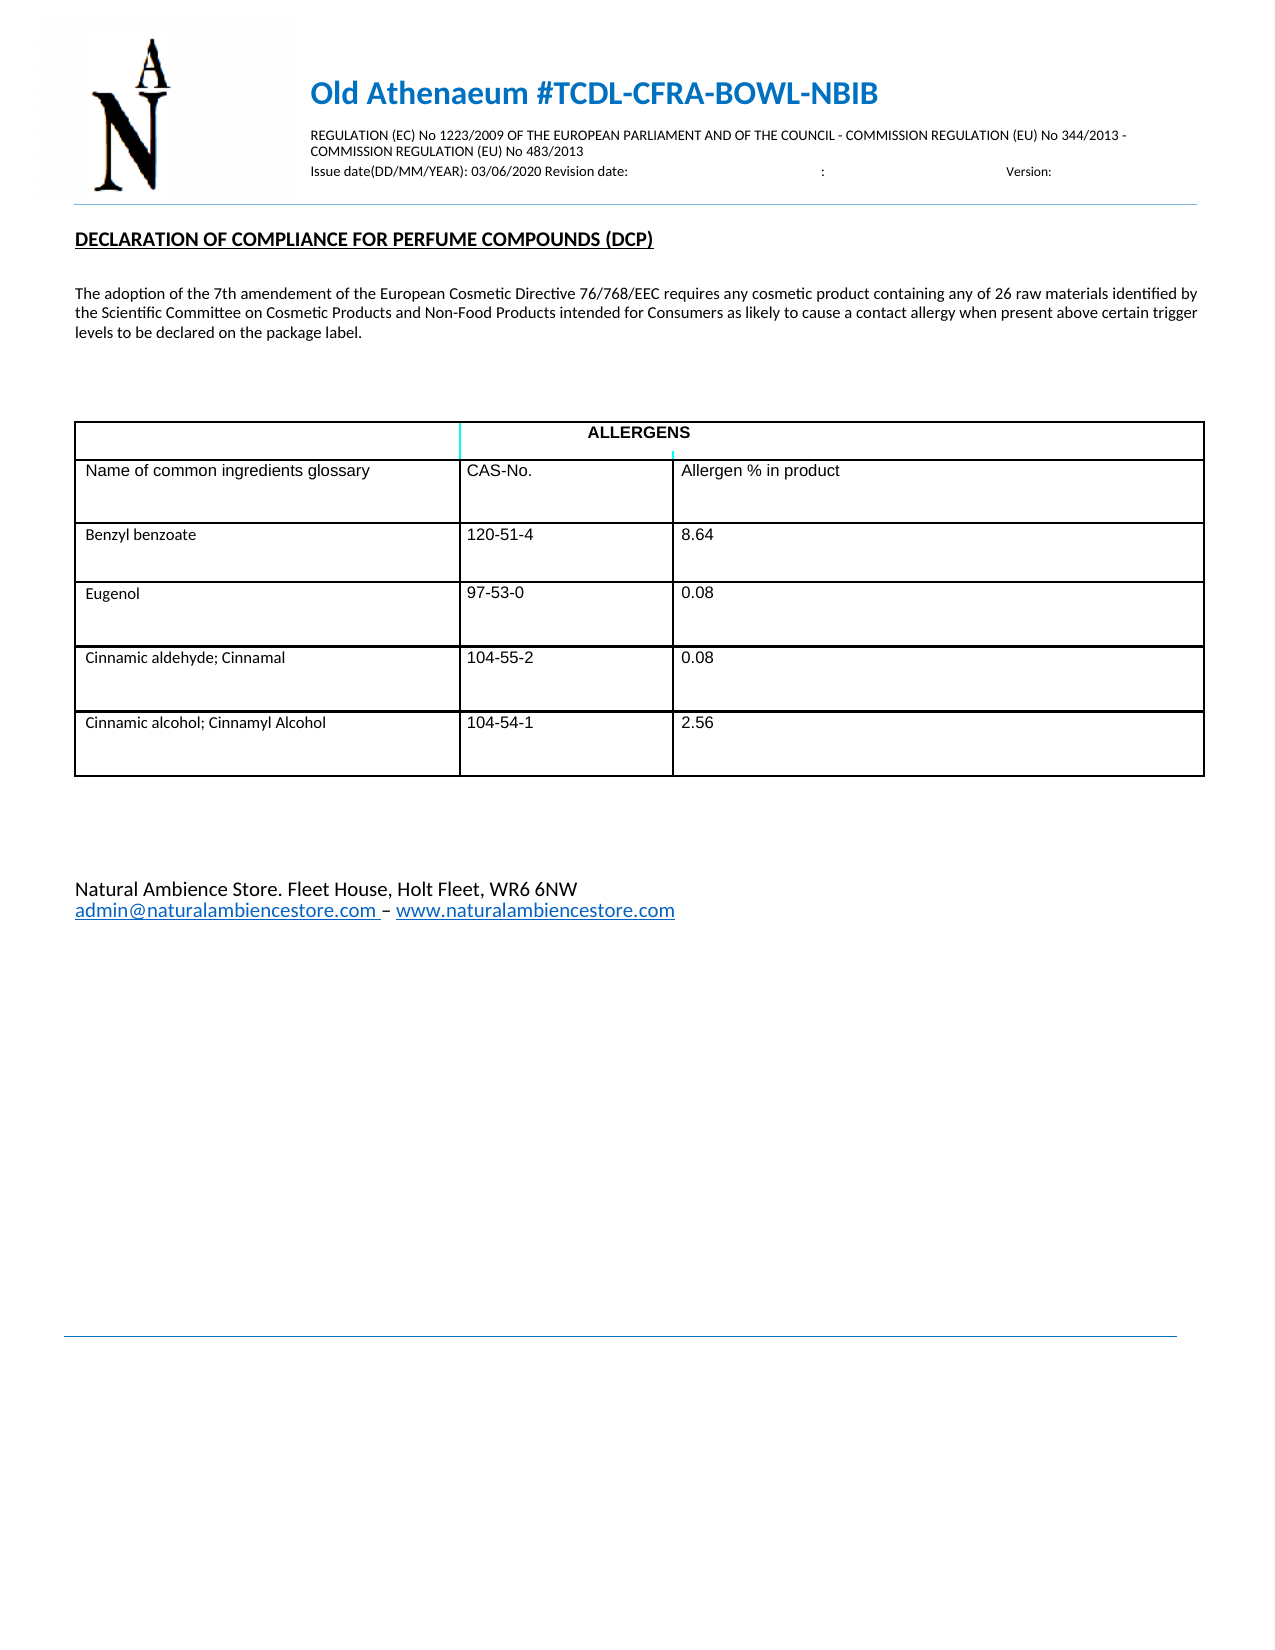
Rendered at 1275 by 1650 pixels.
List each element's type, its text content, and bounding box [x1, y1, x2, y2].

table_header [461, 423, 467, 451]
table_header ALLERGENS [560, 423, 1203, 451]
table_cell [467, 451, 560, 458]
table_cell 104-54-1 [461, 713, 560, 741]
table_cell Benzyl benzoate [85, 524, 459, 547]
table_header [467, 423, 560, 451]
table_cell [560, 487, 672, 499]
table_cell [446, 499, 459, 522]
table_cell [446, 461, 459, 487]
table_cell [560, 741, 672, 775]
table_cell [446, 487, 459, 499]
table_cell [560, 713, 672, 741]
table_cell [76, 713, 85, 741]
table_cell Cinnamic aldehyde; Cinnamal [85, 648, 459, 676]
table_cell [446, 741, 459, 775]
table_cell [76, 487, 85, 499]
table_cell [560, 499, 672, 522]
table_cell [76, 547, 85, 581]
table_cell 120-51-4 [461, 524, 560, 547]
table_cell [560, 461, 672, 487]
table_cell [560, 451, 672, 458]
table_cell Eugenol [85, 583, 459, 612]
table_cell [461, 612, 560, 645]
table_cell [85, 451, 446, 458]
table_cell [76, 648, 85, 676]
table_cell [461, 461, 467, 487]
table_cell Allergen % in product [674, 461, 1200, 487]
table_cell [85, 612, 459, 645]
table_cell 0.08 [674, 648, 1200, 676]
table_cell [76, 451, 85, 458]
table_cell [674, 487, 1200, 499]
text Natural Ambience Store. Fleet House, Holt Fleet, WR6 6NW [75, 880, 1204, 900]
table_cell CAS-No. [467, 461, 560, 499]
table_cell [76, 612, 85, 645]
table_cell [461, 676, 560, 710]
table_cell [85, 676, 459, 710]
table_cell [85, 499, 446, 522]
table_cell [560, 612, 672, 645]
table_cell [461, 499, 467, 522]
table_cell [76, 741, 85, 775]
table_cell [560, 648, 672, 676]
table_cell 104-55-2 [461, 648, 560, 676]
table_cell [85, 741, 446, 775]
table_cell [560, 524, 672, 547]
table_cell [85, 547, 459, 581]
table_cell [560, 547, 672, 581]
table_cell [674, 547, 1200, 581]
table_cell 2.56 [674, 713, 1200, 741]
table_cell [674, 612, 1200, 645]
table_header [85, 423, 446, 451]
table_cell [560, 676, 672, 710]
table_cell 8.64 [674, 524, 1200, 547]
table_cell [461, 451, 467, 458]
text DECLARATION OF COMPLIANCE FOR PERFUME COMPOUNDS (DCP) [75, 226, 1204, 251]
table_cell [467, 499, 560, 522]
table_cell [76, 524, 85, 547]
table_cell [674, 741, 1200, 775]
table_cell [674, 676, 1200, 710]
table_cell [76, 461, 85, 487]
text The adoption of the 7th amendement of the European Cosmetic Directive 76/768/EEC requires any cosmetic product containing any of 26 raw materials identified by the Scientific Committee on Cosmetic Products and Non-Food Products intended for Consumers as likely to cause a contact allergy when present above certain trigger levels to be declared on the package label. [75, 283, 1200, 343]
table_cell [674, 499, 1200, 522]
table_cell [674, 451, 1200, 458]
text admin@naturalambiencestore.com – www.naturalambiencestore.com [75, 900, 1204, 921]
table_cell Name of common ingredients glossary [85, 461, 446, 499]
table_header [76, 423, 85, 451]
table_cell 97-53-0 [461, 583, 560, 612]
table_cell 0.08 [674, 583, 1200, 612]
table_cell [76, 676, 85, 710]
table_cell [76, 499, 85, 522]
picture [36, 18, 1198, 205]
table_cell Cinnamic alcohol; Cinnamyl Alcohol [85, 713, 459, 741]
table_cell [461, 547, 560, 581]
table_cell [467, 741, 560, 775]
table_cell [461, 741, 467, 775]
table_cell [446, 451, 459, 458]
table_header [446, 423, 459, 451]
table_cell [560, 583, 672, 612]
table_cell [461, 487, 467, 499]
table_cell [76, 583, 85, 612]
